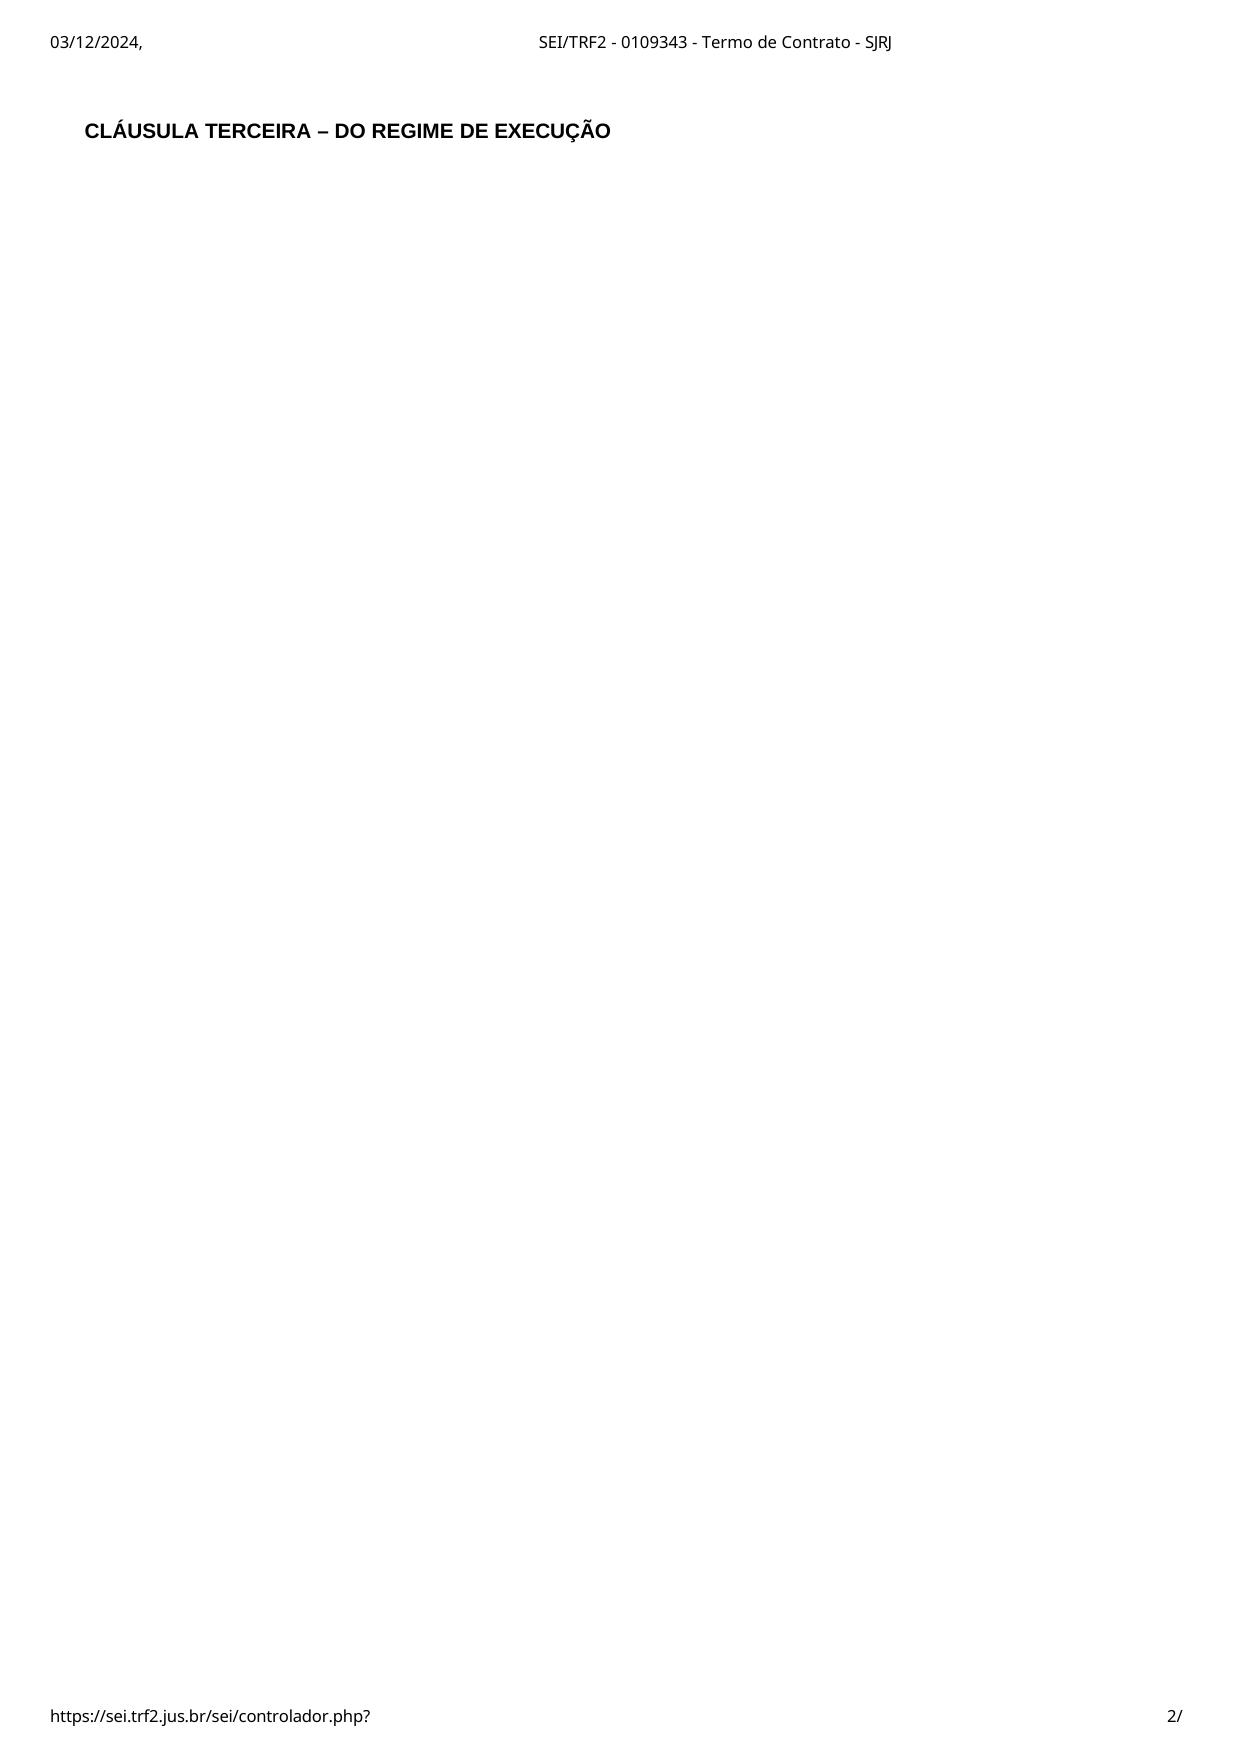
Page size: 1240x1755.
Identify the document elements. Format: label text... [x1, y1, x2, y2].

subtitle CLÁUSULA TERCEIRA – DO REGIME DE EXECUÇÃO [84, 119, 1181, 143]
